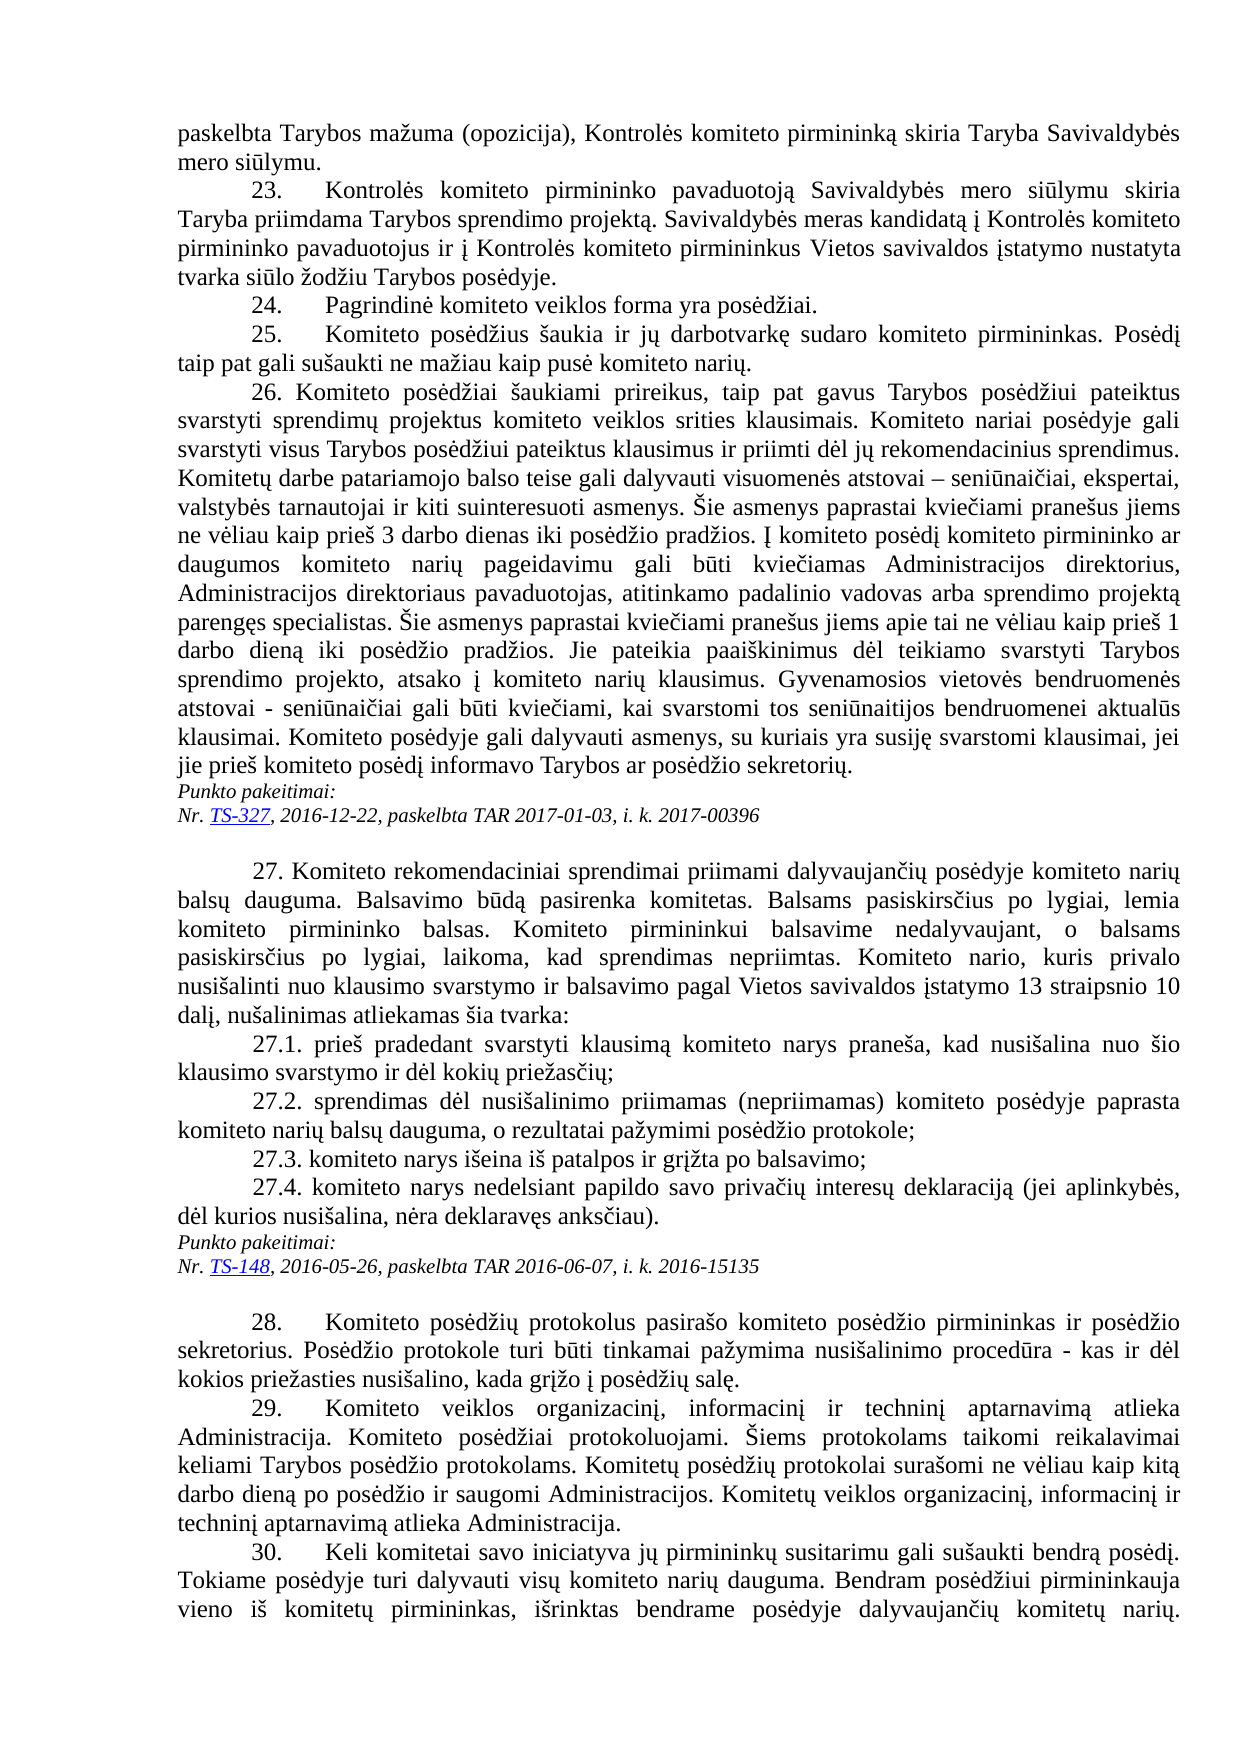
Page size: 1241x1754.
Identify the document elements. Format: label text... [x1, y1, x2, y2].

text 28. Komiteto posėdžių protokolus pasirašo komiteto posėdžio pirmininkas ir posėdžio sekretorius. Posėdžio protokole turi būti tinkamai pažymima nusišalinimo procedūra - kas ir dėl kokios priežasties nusišalino, kada grįžo į posėdžių salę. [177, 1307, 1181, 1393]
text paskelbta Tarybos mažuma (opozicija), Kontrolės komiteto pirmininką skiria Taryba Savivaldybės mero siūlymu. [177, 118, 1181, 176]
text 30. Keli komitetai savo iniciatyva jų pirmininkų susitarimu gali sušaukti bendrą posėdį. Tokiame posėdyje turi dalyvauti visų komiteto narių dauguma. Bendram posėdžiui pirmininkauja vieno iš komitetų pirmininkas, išrinktas bendrame posėdyje dalyvaujančių komitetų narių. [177, 1537, 1181, 1623]
text Nr. TS-148, 2016-05-26, paskelbta TAR 2016-06-07, i. k. 2016-15135 [177, 1254, 1181, 1278]
text 27.3. komiteto narys išeina iš patalpos ir grįžta po balsavimo; [177, 1144, 1181, 1172]
text 27. Komiteto rekomendaciniai sprendimai priimami dalyvaujančių posėdyje komiteto narių balsų dauguma. Balsavimo būdą pasirenka komitetas. Balsams pasiskirsčius po lygiai, lemia komiteto pirmininko balsas. Komiteto pirmininkui balsavime nedalyvaujant, o balsams pasiskirsčius po lygiai, laikoma, kad sprendimas nepriimtas. Komiteto nario, kuris privalo nusišalinti nuo klausimo svarstymo ir balsavimo pagal Vietos savivaldos įstatymo 13 straipsnio 10 dalį, nušalinimas atliekamas šia tvarka: [177, 856, 1181, 1029]
text 27.1. prieš pradedant svarstyti klausimą komiteto narys praneša, kad nusišalina nuo šio klausimo svarstymo ir dėl kokių priežasčių; [177, 1029, 1181, 1086]
text 26. Komiteto posėdžiai šaukiami prireikus, taip pat gavus Tarybos posėdžiui pateiktus svarstyti sprendimų projektus komiteto veiklos srities klausimais. Komiteto nariai posėdyje gali svarstyti visus Tarybos posėdžiui pateiktus klausimus ir priimti dėl jų rekomendacinius sprendimus. Komitetų darbe patariamojo balso teise gali dalyvauti visuomenės atstovai – seniūnaičiai, ekspertai, valstybės tarnautojai ir kiti suinteresuoti asmenys. Šie asmenys paprastai kviečiami pranešus jiems ne vėliau kaip prieš 3 darbo dienas iki posėdžio pradžios. Į komiteto posėdį komiteto pirmininko ar daugumos komiteto narių pageidavimu gali būti kviečiamas Administracijos direktorius, Administracijos direktoriaus pavaduotojas, atitinkamo padalinio vadovas arba sprendimo projektą parengęs specialistas. Šie asmenys paprastai kviečiami pranešus jiems apie tai ne vėliau kaip prieš 1 darbo dieną iki posėdžio pradžios. Jie pateikia paaiškinimus dėl teikiamo svarstyti Tarybos sprendimo projekto, atsako į komiteto narių klausimus. Gyvenamosios vietovės bendruomenės atstovai - seniūnaičiai gali būti kviečiami, kai svarstomi tos seniūnaitijos bendruomenei aktualūs klausimai. Komiteto posėdyje gali dalyvauti asmenys, su kuriais yra susiję svarstomi klausimai, jei jie prieš komiteto posėdį informavo Tarybos ar posėdžio sekretorių. [177, 377, 1181, 779]
text Punkto pakeitimai: [177, 779, 1181, 803]
text 25. Komiteto posėdžius šaukia ir jų darbotvarkę sudaro komiteto pirmininkas. Posėdį taip pat gali sušaukti ne mažiau kaip pusė komiteto narių. [177, 319, 1181, 377]
text 24. Pagrindinė komiteto veiklos forma yra posėdžiai. [177, 291, 1181, 319]
text 23. Kontrolės komiteto pirmininko pavaduotoją Savivaldybės mero siūlymu skiria Taryba priimdama Tarybos sprendimo projektą. Savivaldybės meras kandidatą į Kontrolės komiteto pirmininko pavaduotojus ir į Kontrolės komiteto pirmininkus Vietos savivaldos įstatymo nustatyta tvarka siūlo žodžiu Tarybos posėdyje. [177, 176, 1181, 291]
text Punkto pakeitimai: [177, 1230, 1181, 1254]
text Nr. TS-327, 2016-12-22, paskelbta TAR 2017-01-03, i. k. 2017-00396 [177, 803, 1181, 827]
text 27.2. sprendimas dėl nusišalinimo priimamas (nepriimamas) komiteto posėdyje paprasta komiteto narių balsų dauguma, o rezultatai pažymimi posėdžio protokole; [177, 1086, 1181, 1144]
text 29. Komiteto veiklos organizacinį, informacinį ir techninį aptarnavimą atlieka Administracija. Komiteto posėdžiai protokoluojami. Šiems protokolams taikomi reikalavimai keliami Tarybos posėdžio protokolams. Komitetų posėdžių protokolai surašomi ne vėliau kaip kitą darbo dieną po posėdžio ir saugomi Administracijos. Komitetų veiklos organizacinį, informacinį ir techninį aptarnavimą atlieka Administracija. [177, 1393, 1181, 1537]
text 27.4. komiteto narys nedelsiant papildo savo privačių interesų deklaraciją (jei aplinkybės, dėl kurios nusišalina, nėra deklaravęs anksčiau). [177, 1172, 1181, 1230]
